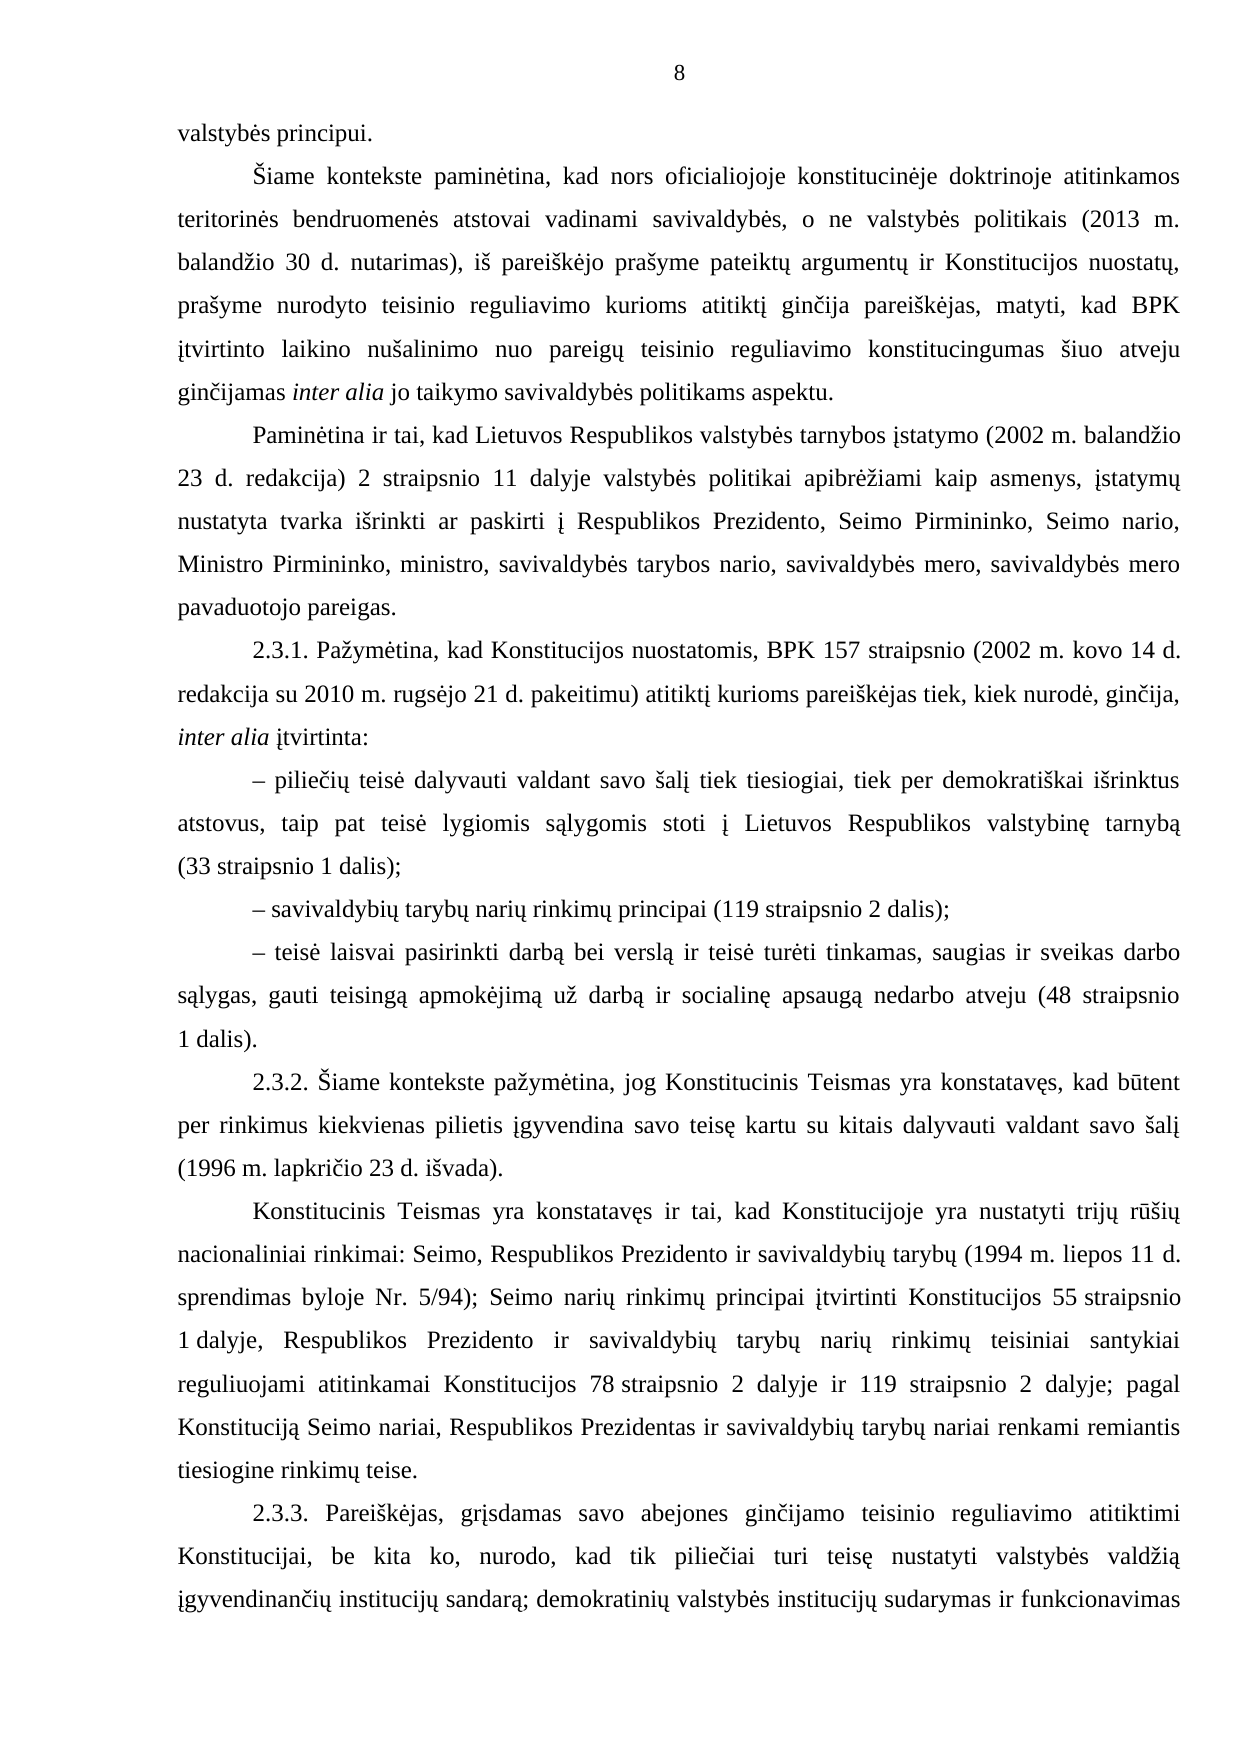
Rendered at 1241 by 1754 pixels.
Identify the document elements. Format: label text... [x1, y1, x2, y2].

text 2.3.2. Šiame kontekste pažymėtina, jog Konstitucinis Teismas yra konstatavęs, kad būtent per rinkimus kiekvienas pilietis įgyvendina savo teisę kartu su kitais dalyvauti valdant savo šalį (1996 m. lapkričio 23 d. išvada). [177, 1067, 1181, 1182]
text – savivaldybių tarybų narių rinkimų principai (119 straipsnio 2 dalis); [177, 894, 1181, 923]
text – teisė laisvai pasirinkti darbą bei verslą ir teisė turėti tinkamas, saugias ir sveikas darbo sąlygas, gauti teisingą apmokėjimą už darbą ir socialinę apsaugą nedarbo atveju (48 straipsnio 1 dalis). [177, 937, 1181, 1052]
text 2.3.3. Pareiškėjas, grįsdamas savo abejones ginčijamo teisinio reguliavimo atitiktimi Konstitucijai, be kita ko, nurodo, kad tik piliečiai turi teisę nustatyti valstybės valdžią įgyvendinančių institucijų sandarą; demokratinių valstybės institucijų sudarymas ir funkcionavimas [177, 1498, 1181, 1613]
text Konstitucinis Teismas yra konstatavęs ir tai, kad Konstitucijoje yra nustatyti trijų rūšių nacionaliniai rinkimai: Seimo, Respublikos Prezidento ir savivaldybių tarybų (1994 m. liepos 11 d. sprendimas byloje Nr. 5/94); Seimo narių rinkimų principai įtvirtinti Konstitucijos 55 straipsnio 1 dalyje, Respublikos Prezidento ir savivaldybių tarybų narių rinkimų teisiniai santykiai reguliuojami atitinkamai Konstitucijos 78 straipsnio 2 dalyje ir 119 straipsnio 2 dalyje; pagal Konstituciją Seimo nariai, Respublikos Prezidentas ir savivaldybių tarybų nariai renkami remiantis tiesiogine rinkimų teise. [177, 1196, 1181, 1484]
text valstybės principui. [177, 118, 1181, 147]
text 2.3.1. Pažymėtina, kad Konstitucijos nuostatomis, BPK 157 straipsnio (2002 m. kovo 14 d. redakcija su 2010 m. rugsėjo 21 d. pakeitimu) atitiktį kurioms pareiškėjas tiek, kiek nurodė, ginčija, inter alia įtvirtinta: [177, 636, 1181, 751]
text Paminėtina ir tai, kad Lietuvos Respublikos valstybės tarnybos įstatymo (2002 m. balandžio 23 d. redakcija) 2 straipsnio 11 dalyje valstybės politikai apibrėžiami kaip asmenys, įstatymų nustatyta tvarka išrinkti ar paskirti į Respublikos Prezidento, Seimo Pirmininko, Seimo nario, Ministro Pirmininko, ministro, savivaldybės tarybos nario, savivaldybės mero, savivaldybės mero pavaduotojo pareigas. [177, 420, 1181, 621]
text – piliečių teisė dalyvauti valdant savo šalį tiek tiesiogiai, tiek per demokratiškai išrinktus atstovus, taip pat teisė lygiomis sąlygomis stoti į Lietuvos Respublikos valstybinę tarnybą (33 straipsnio 1 dalis); [177, 765, 1181, 880]
text Šiame kontekste paminėtina, kad nors oficialiojoje konstitucinėje doktrinoje atitinkamos teritorinės bendruomenės atstovai vadinami savivaldybės, o ne valstybės politikais (2013 m. balandžio 30 d. nutarimas), iš pareiškėjo prašyme pateiktų argumentų ir Konstitucijos nuostatų, prašyme nurodyto teisinio reguliavimo kurioms atitiktį ginčija pareiškėjas, matyti, kad BPK įtvirtinto laikino nušalinimo nuo pareigų teisinio reguliavimo konstitucingumas šiuo atveju ginčijamas inter alia jo taikymo savivaldybės politikams aspektu. [177, 161, 1181, 406]
